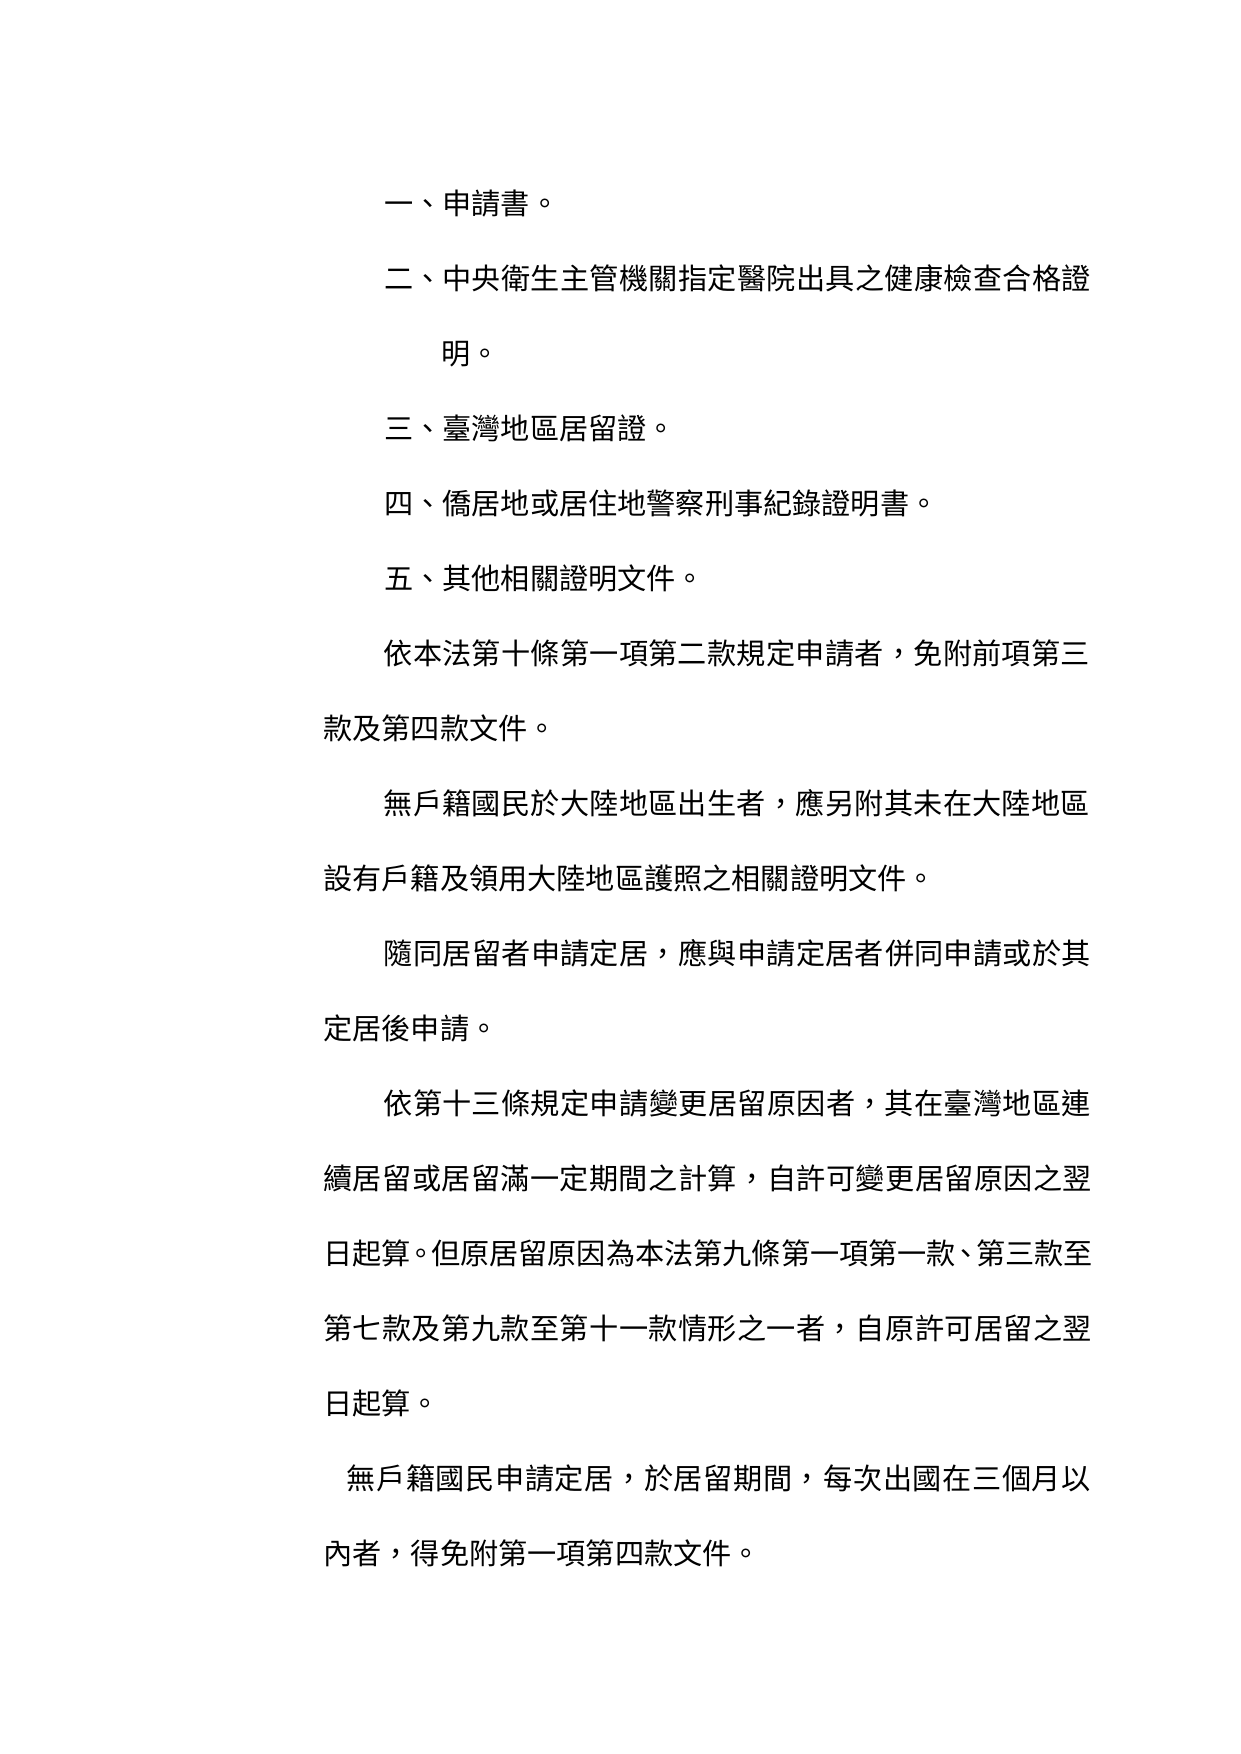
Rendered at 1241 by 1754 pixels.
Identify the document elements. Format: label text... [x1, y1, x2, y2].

list 臺灣地區居留證。 [384, 389, 1092, 464]
text 隨同居留者申請定居，應與申請定居者併同申請或於其定居後申請。 [177, 914, 1092, 1064]
list 中央衛生主管機關指定醫院出具之健康檢查合格證明。 [384, 239, 1092, 389]
list 其他相關證明文件。 [384, 539, 1092, 614]
list 僑居地或居住地警察刑事紀錄證明書。 [384, 464, 1092, 539]
text 依本法第十條第一項第二款規定申請者，免附前項第三款及第四款文件。 [177, 614, 1092, 764]
text 無戶籍國民於大陸地區出生者，應另附其未在大陸地區設有戶籍及領用大陸地區護照之相關證明文件。 [177, 764, 1092, 914]
text 依第十三條規定申請變更居留原因者，其在臺灣地區連續居留或居留滿一定期間之計算，自許可變更居留原因之翌日起算。但原居留原因為本法第九條第一項第一款、第三款至第七款及第九款至第十一款情形之一者，自原許可居留之翌日起算。 [177, 1064, 1092, 1439]
list 申請書。 [373, 164, 1092, 239]
text 無戶籍國民申請定居，於居留期間，每次出國在三個月以內者，得免附第一項第四款文件。 [177, 1439, 1092, 1589]
